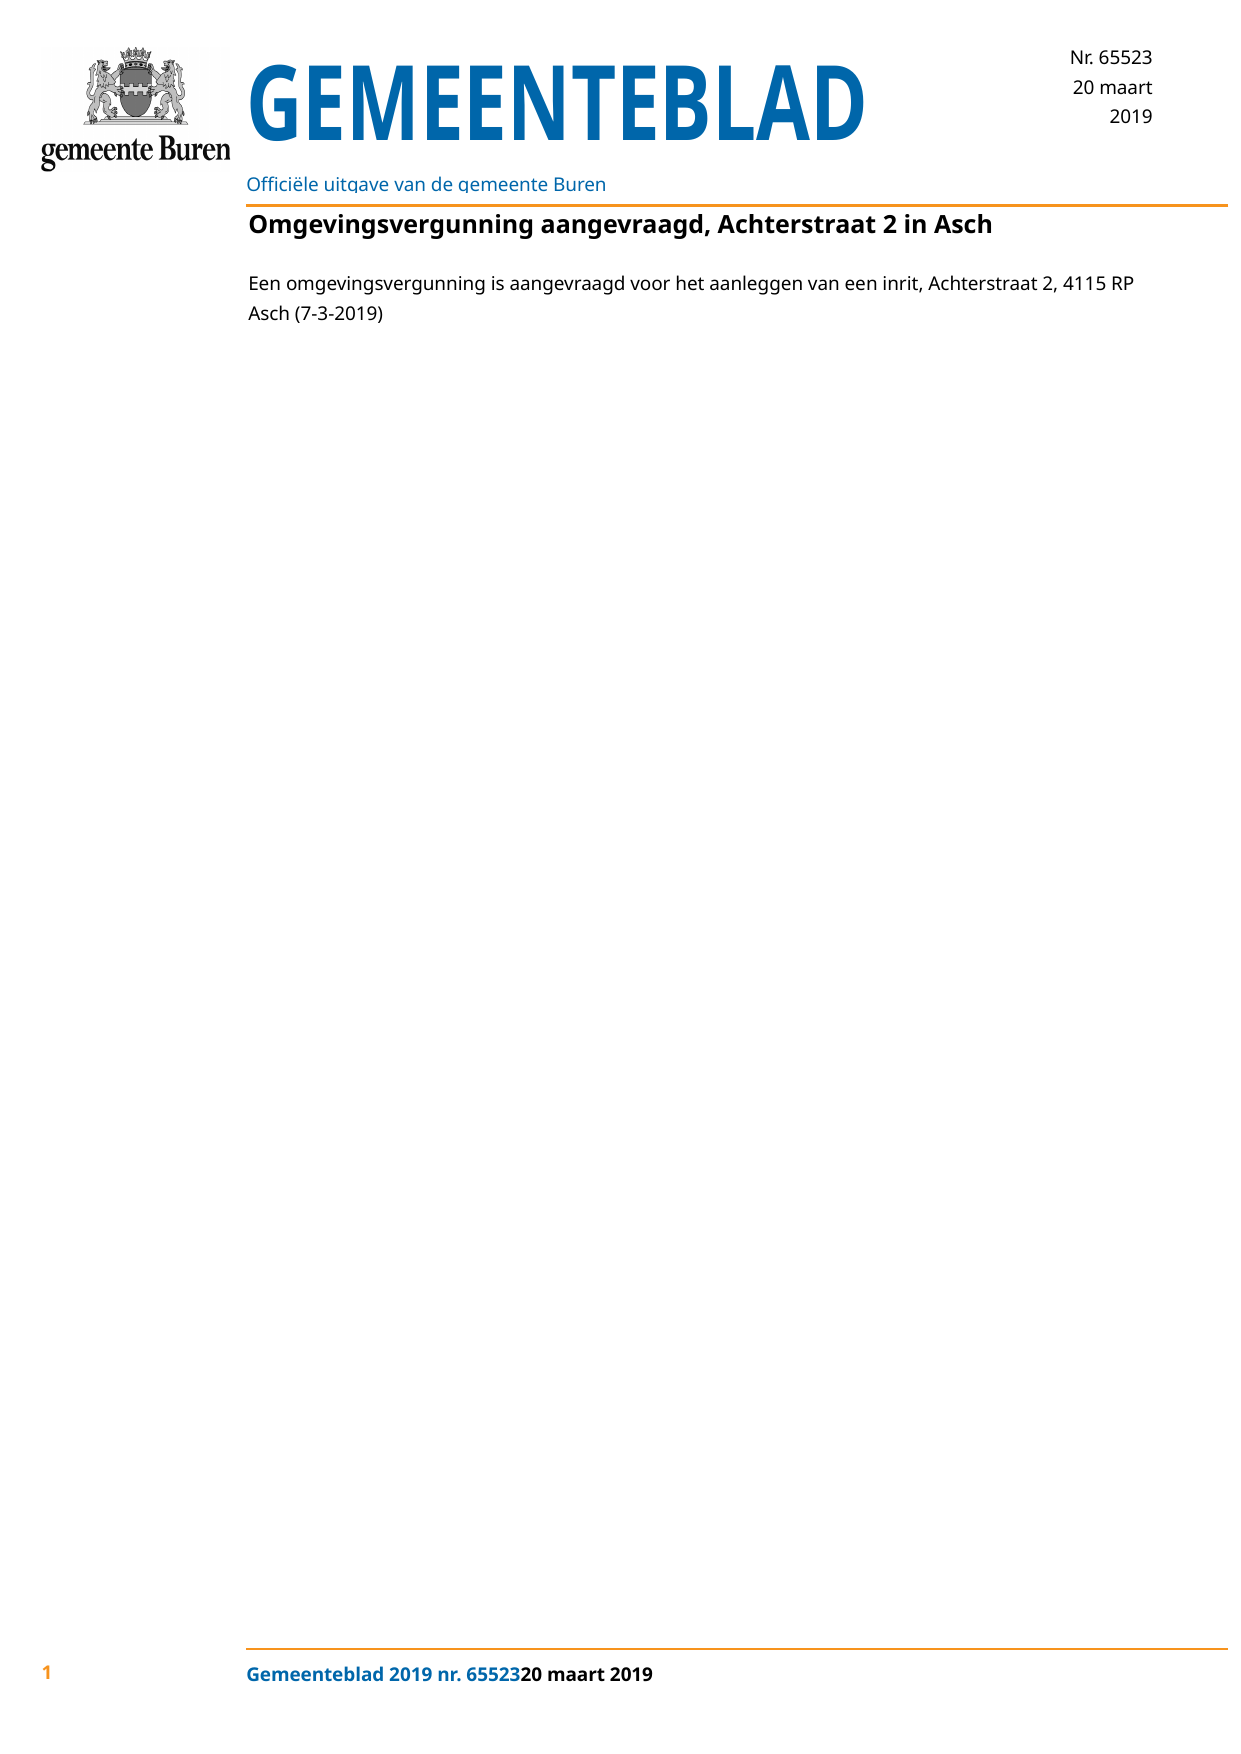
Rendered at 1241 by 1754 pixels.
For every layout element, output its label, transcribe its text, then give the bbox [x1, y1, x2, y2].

text Een omgevingsvergunning is aangevraagd voor het aanleggen van een inrit, Achterstraat 2, 4115 RP Asch (7-3-2019) [248, 270, 1152, 326]
text Omgevingsvergunning aangevraagd, Achterstraat 2 in Asch [248, 207, 1152, 241]
picture [41, 47, 231, 172]
